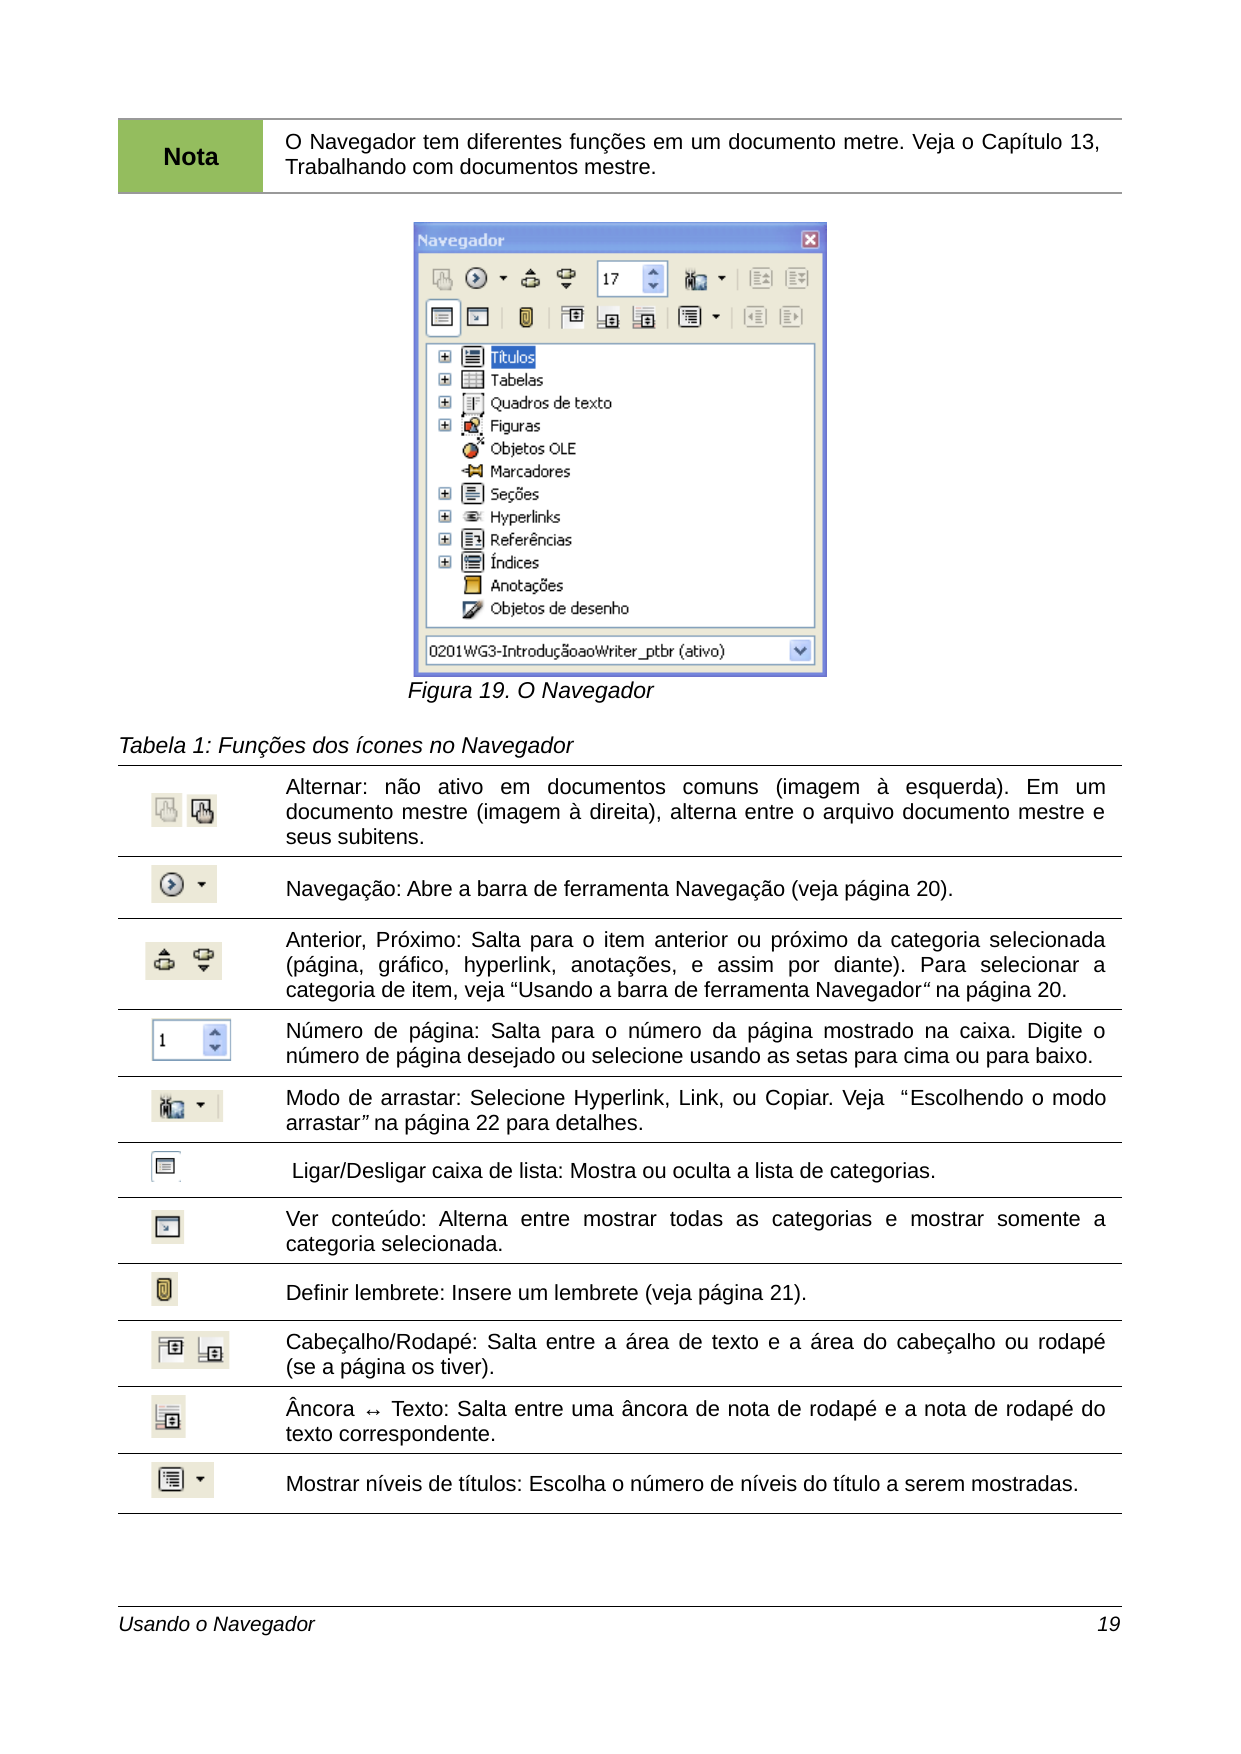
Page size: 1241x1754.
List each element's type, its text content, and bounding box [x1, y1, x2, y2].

table_cell [118, 1198, 270, 1263]
table_cell [118, 1387, 270, 1453]
table_cell [118, 1143, 270, 1197]
picture [145, 942, 222, 980]
table_cell Ligar/Desligar caixa de lista: Mostra ou oculta a lista de categorias. [270, 1143, 1122, 1197]
picture [151, 1090, 224, 1122]
table_cell [118, 1077, 270, 1142]
picture [151, 1018, 232, 1061]
table_cell [118, 919, 270, 1009]
table_cell Mostrar níveis de títulos: Escolha o número de níveis do título a serem mostradas. [270, 1454, 1122, 1513]
table_header Alternar: não ativo em documentos comuns (imagem à esquerda). Em um documento mestre (imagem à direita), alterna entre o arquivo documento mestre e seus subitens. [270, 766, 1122, 856]
picture [413, 222, 827, 677]
picture [151, 1210, 185, 1244]
text Figura 19. O Navegador [408, 219, 833, 703]
table_header O Navegador tem diferentes funções em um documento metre. Veja o Capítulo 13, Trabalhando com documentos mestre. [264, 120, 1122, 192]
picture [151, 1331, 230, 1369]
table_cell [118, 1264, 270, 1320]
table_cell Definir lembrete: Insere um lembrete (veja página 21). [270, 1264, 1122, 1320]
table_cell Navegação: Abre a barra de ferramenta Navegação (veja página 19). [270, 857, 1122, 918]
table_cell [118, 857, 270, 918]
table_cell Ver conteúdo: Alterna entre mostrar todas as categorias e mostrar somente a categoria selecionada. [270, 1198, 1122, 1263]
table_cell Cabeçalho/Rodapé: Salta entre a área de texto e a área do cabeçalho ou rodapé (se a página os tiver). [270, 1321, 1122, 1386]
table_cell Modo de arrastar: Selecione Hyperlink, Link, ou Copiar. Veja “Escolhendo o modo arrastar” na página 21 para detalhes. [270, 1077, 1122, 1142]
table_cell Âncora ↔ Texto: Salta entre uma âncora de nota de rodapé e a nota de rodapé do texto correspondente. [270, 1387, 1122, 1453]
picture [151, 1395, 186, 1438]
picture [151, 793, 217, 827]
table_header Nota [118, 120, 263, 192]
table_cell [118, 1010, 270, 1076]
picture [151, 1151, 181, 1182]
text Tabela 1: Funções dos ícones no Navegador [118, 732, 1122, 759]
table_cell [118, 1454, 270, 1513]
picture [151, 1462, 214, 1498]
table_header [118, 766, 270, 856]
table_cell Anterior, Próximo: Salta para o item anterior ou próximo da categoria selecionada (página, gráfico, hyperlink, anotações, e assim por diante). Para selecionar a categoria de item, veja “Usando a barra de ferramenta Navegador“ na página 19. [270, 919, 1122, 1009]
table_cell [118, 1321, 270, 1386]
picture [151, 865, 217, 903]
table_cell Número de página: Salta para o número da página mostrado na caixa. Digite o número de página desejado ou selecione usando as setas para cima ou para baixo. [270, 1010, 1122, 1076]
picture [151, 1272, 178, 1306]
